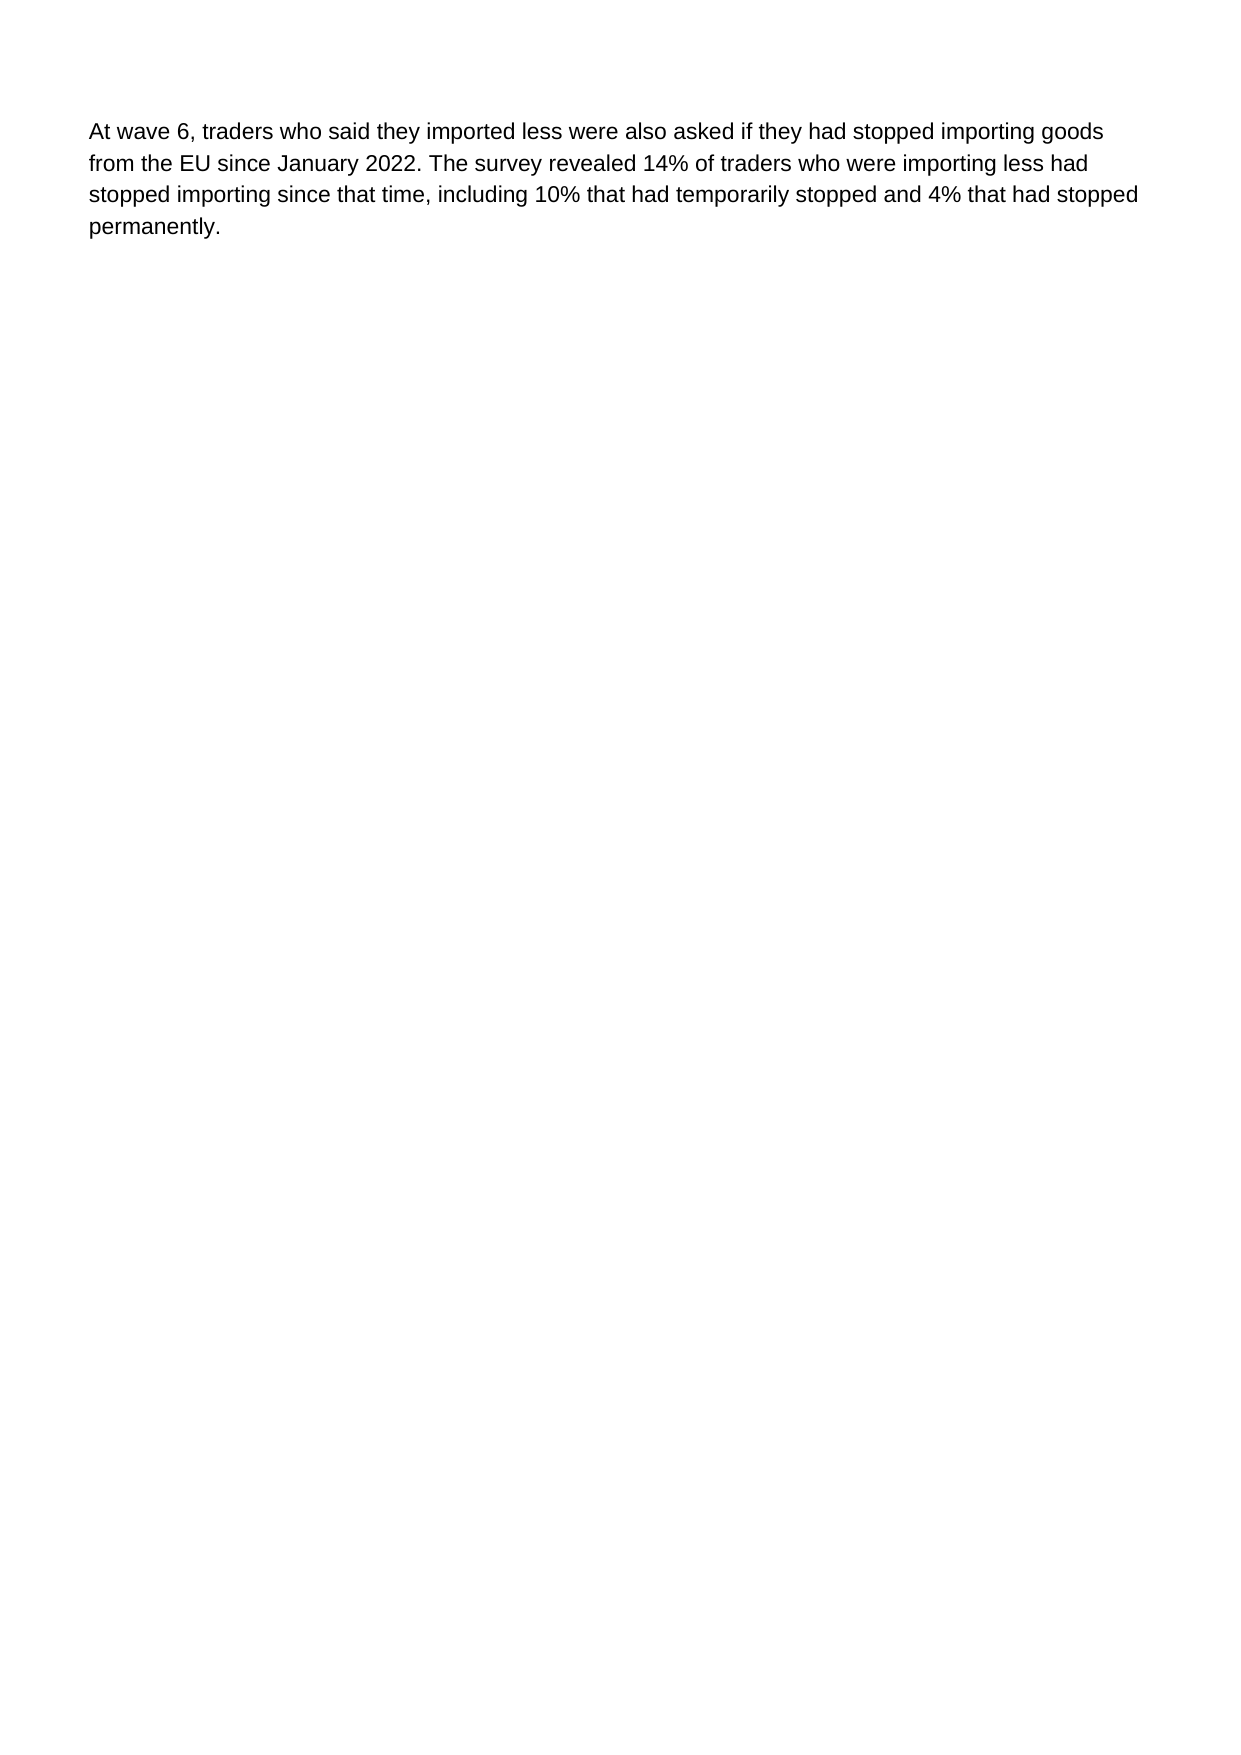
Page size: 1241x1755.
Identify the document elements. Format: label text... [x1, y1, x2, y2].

text At wave 6, traders who said they imported less were also asked if they had stopped importing goods from the EU since January 2022. The survey revealed 14% of traders who were importing less had stopped importing since that time, including 10% that had temporarily stopped and 4% that had stopped permanently. [89, 118, 1152, 239]
